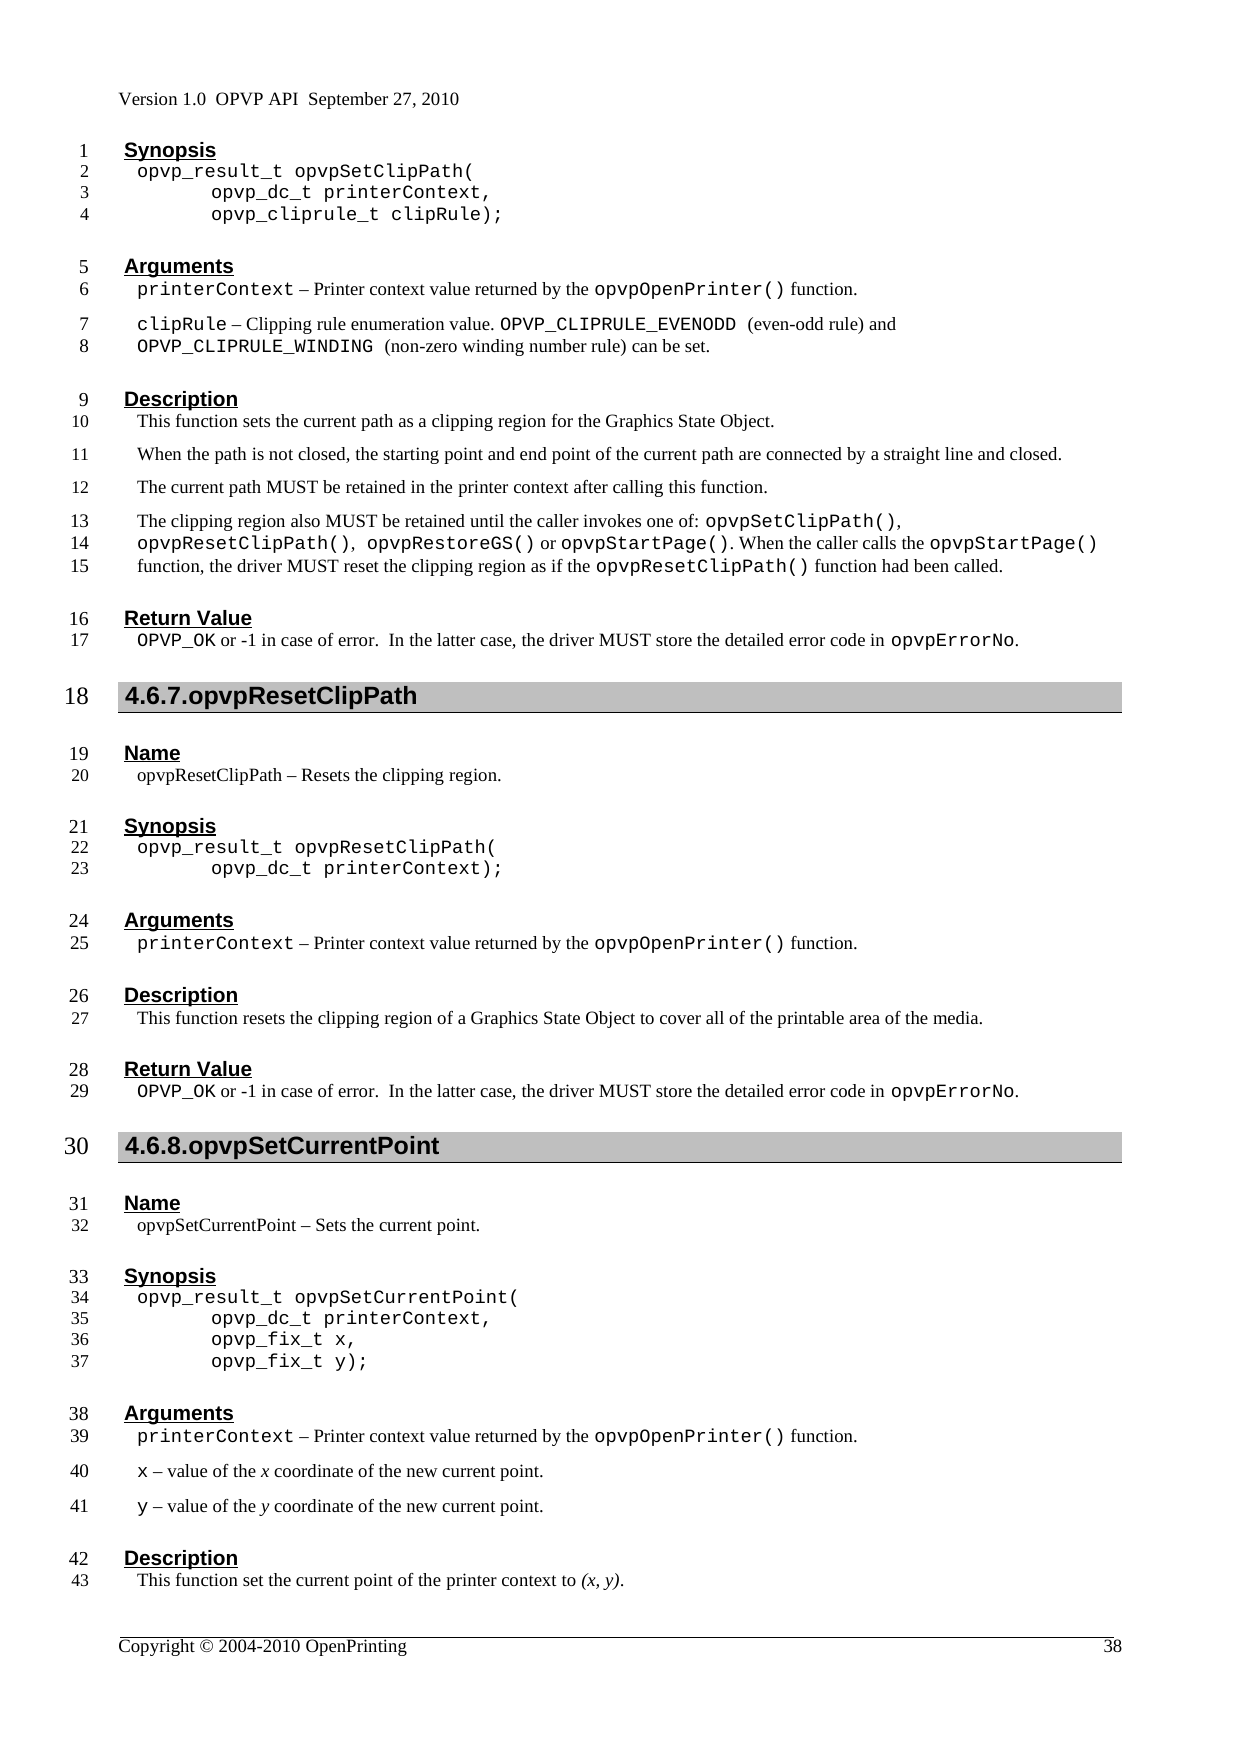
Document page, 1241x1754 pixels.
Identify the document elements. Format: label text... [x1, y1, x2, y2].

subtitle Synopsis [118, 814, 1122, 837]
text This function sets the current path as a clipping region for the Graphics State Object. [137, 411, 1103, 431]
subtitle opvpResetClipPath [118, 682, 1122, 712]
text printerContext – Printer context value returned by the opvpOpenPrinter() function. [137, 932, 1103, 955]
text This function set the current point of the printer context to (x, y). [137, 1570, 1103, 1591]
text opvp_result_t opvpSetCurrentPoint( opvp_dc_t printerContext, opvp_fix_t x, opvp_fix_t y); [137, 1288, 1103, 1373]
subtitle Name [118, 1191, 1122, 1215]
subtitle Description [118, 387, 1122, 411]
text opvp_result_t opvpResetClipPath( opvp_dc_t printerContext); [137, 837, 1103, 880]
text OPVP_OK or -1 in case of error. In the latter case, the driver MUST store the detailed error code in opvpErrorNo. [137, 630, 1103, 653]
subtitle Synopsis [118, 139, 1122, 162]
text y – value of the y coordinate of the new current point. [137, 1495, 1103, 1518]
subtitle Arguments [118, 909, 1122, 932]
subtitle Return Value [118, 607, 1122, 630]
text x – value of the x coordinate of the new current point. [137, 1460, 1103, 1483]
subtitle Arguments [118, 1402, 1122, 1425]
subtitle Name [118, 741, 1122, 764]
subtitle Synopsis [118, 1264, 1122, 1288]
text printerContext – Printer context value returned by the opvpOpenPrinter() function. [137, 278, 1103, 301]
text clipRule – Clipping rule enumeration value. OPVP_CLIPRULE_EVENODD (even-odd rule) and OPVP_CLIPRULE_WINDING (non-zero winding number rule) can be set. [137, 313, 1103, 358]
text This function resets the clipping region of a Graphics State Object to cover all of the printable area of the media. [137, 1007, 1103, 1028]
subtitle Return Value [118, 1057, 1122, 1080]
subtitle Arguments [118, 255, 1122, 278]
text The current path MUST be retained in the printer context after calling this function. [137, 477, 1103, 498]
subtitle Description [118, 984, 1122, 1007]
text When the path is not closed, the starting point and end point of the current path are connected by a straight line and closed. [137, 444, 1103, 464]
text printerContext – Printer context value returned by the opvpOpenPrinter() function. [137, 1425, 1103, 1448]
text opvpSetCurrentPoint – Sets the current point. [137, 1215, 1103, 1235]
subtitle opvpSetCurrentPoint [118, 1132, 1122, 1162]
text opvpResetClipPath – Resets the clipping region. [137, 764, 1103, 785]
text OPVP_OK or -1 in case of error. In the latter case, the driver MUST store the detailed error code in opvpErrorNo. [137, 1080, 1103, 1103]
subtitle Description [118, 1547, 1122, 1570]
text The clipping region also MUST be retained until the caller invokes one of: opvpSetClipPath(), opvpResetClipPath(), opvpRestoreGS() or opvpStartPage(). When the caller calls the opvpStartPage() function, the driver MUST reset the clipping region as if the opvpResetClipPath() function had been called. [137, 510, 1103, 578]
text opvp_result_t opvpSetClipPath( opvp_dc_t printerContext, opvp_cliprule_t clipRule); [137, 162, 1103, 226]
